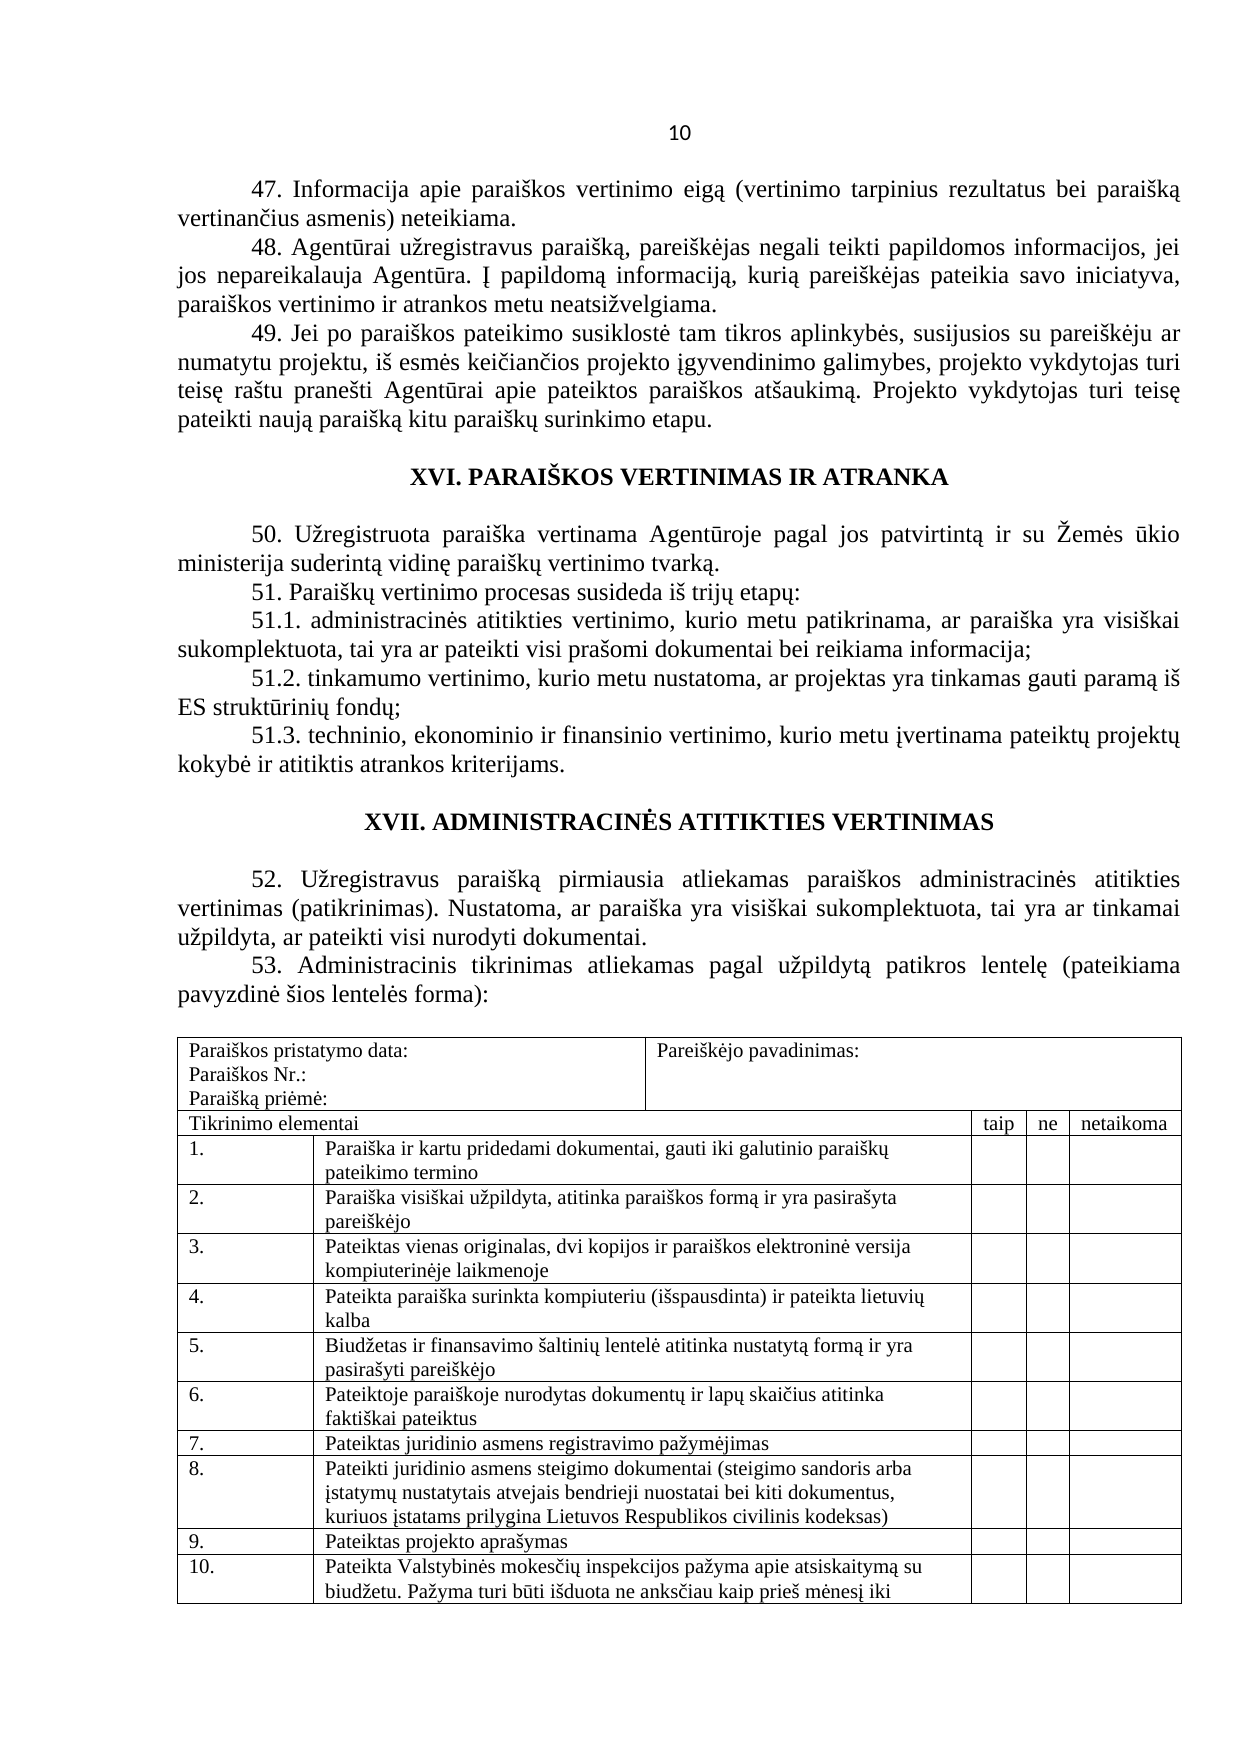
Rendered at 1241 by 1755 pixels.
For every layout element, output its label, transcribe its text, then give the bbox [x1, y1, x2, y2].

table_cell [972, 1284, 1026, 1332]
table_cell [1070, 1136, 1181, 1184]
table_cell Pateikta Valstybinės mokesčių inspekcijos pažyma apie atsiskaitymą su biudžetu. Pažyma turi būti išduota ne anksčiau kaip prieš mėnesį iki [314, 1555, 971, 1603]
text 53. Administracinis tikrinimas atliekamas pagal užpildytą patikros lentelę (pateikiama pavyzdinė šios lentelės forma): [177, 950, 1181, 1008]
text XVII. ADMINISTRACINĖS ATITIKTIES VERTINIMAS [177, 807, 1181, 835]
text 51.2. tinkamumo vertinimo, kurio metu nustatoma, ar projektas yra tinkamas gauti paramą iš ES struktūrinių fondų; [177, 663, 1181, 720]
table_cell [1027, 1333, 1069, 1381]
table_cell [1027, 1234, 1069, 1282]
table_cell Pateiktas projekto aprašymas [314, 1529, 971, 1553]
table_cell [972, 1555, 1026, 1603]
table_cell Pateikta paraiška surinkta kompiuteriu (išspausdinta) ir pateikta lietuvių kalba [314, 1284, 971, 1332]
table_cell 6. [178, 1382, 313, 1430]
table_cell [1027, 1456, 1069, 1528]
table_cell Paraiška visiškai užpildyta, atitinka paraiškos formą ir yra pasirašyta pareiškėjo [314, 1185, 971, 1233]
table_cell 7. [178, 1431, 313, 1455]
table_cell [972, 1382, 1026, 1430]
table_cell [1070, 1529, 1181, 1553]
text 51.3. techninio, ekonominio ir finansinio vertinimo, kurio metu įvertinama pateiktų projektų kokybė ir atitiktis atrankos kriterijams. [177, 720, 1181, 778]
table_cell [1070, 1185, 1181, 1233]
table_cell [1070, 1382, 1181, 1430]
table_cell ne [1027, 1111, 1069, 1135]
table_cell [1027, 1136, 1069, 1184]
table_cell Pateiktoje paraiškoje nurodytas dokumentų ir lapų skaičius atitinka faktiškai pateiktus [314, 1382, 971, 1430]
text 47. Informacija apie paraiškos vertinimo eigą (vertinimo tarpinius rezultatus bei paraišką vertinančius asmenis) neteikiama. [177, 174, 1181, 232]
table_cell [1070, 1234, 1181, 1282]
text 50. Užregistruota paraiška vertinama Agentūroje pagal jos patvirtintą ir su Žemės ūkio ministerija suderintą vidinę paraiškų vertinimo tvarką. [177, 519, 1181, 577]
table_cell [972, 1529, 1026, 1553]
table_cell [972, 1234, 1026, 1282]
table_cell [1070, 1555, 1181, 1603]
table_cell [1027, 1185, 1069, 1233]
table_cell [1070, 1456, 1181, 1528]
table_cell netaikoma [1070, 1111, 1181, 1135]
table_cell [972, 1333, 1026, 1381]
table_cell [972, 1431, 1026, 1455]
table_cell [972, 1185, 1026, 1233]
table_cell [1070, 1431, 1181, 1455]
table_cell [1027, 1529, 1069, 1553]
table_cell [1070, 1333, 1181, 1381]
table_cell Biudžetas ir finansavimo šaltinių lentelė atitinka nustatytą formą ir yra pasirašyti pareiškėjo [314, 1333, 971, 1381]
table_cell Pateiktas vienas originalas, dvi kopijos ir paraiškos elektroninė versija kompiuterinėje laikmenoje [314, 1234, 971, 1282]
table_cell taip [972, 1111, 1026, 1135]
table_cell Tikrinimo elementai [178, 1111, 971, 1135]
table_header Pareiškėjo pavadinimas: [646, 1038, 1181, 1110]
table_cell [1027, 1555, 1069, 1603]
table_header Paraiškos pristatymo data: Paraiškos Nr.: Paraišką priėmė: [178, 1038, 645, 1110]
table_cell 3. [178, 1234, 313, 1282]
table_cell 4. [178, 1284, 313, 1332]
table_cell [972, 1136, 1026, 1184]
table_cell 5. [178, 1333, 313, 1381]
table_cell 1. [178, 1136, 313, 1184]
table_cell 10. [178, 1555, 313, 1603]
table_cell [1070, 1284, 1181, 1332]
table_cell Pateikti juridinio asmens steigimo dokumentai (steigimo sandoris arba įstatymų nustatytais atvejais bendrieji nuostatai bei kiti dokumentus, kuriuos įstatams prilygina Lietuvos Respublikos civilinis kodeksas) [314, 1456, 971, 1528]
table_cell [1027, 1284, 1069, 1332]
table_cell [972, 1456, 1026, 1528]
table_cell 9. [178, 1529, 313, 1553]
text 52. Užregistravus paraišką pirmiausia atliekamas paraiškos administracinės atitikties vertinimas (patikrinimas). Nustatoma, ar paraiška yra visiškai sukomplektuota, tai yra ar tinkamai užpildyta, ar pateikti visi nurodyti dokumentai. [177, 864, 1181, 950]
table_cell Paraiška ir kartu pridedami dokumentai, gauti iki galutinio paraiškų pateikimo termino [314, 1136, 971, 1184]
table_cell Pateiktas juridinio asmens registravimo pažymėjimas [314, 1431, 971, 1455]
table_cell 2. [178, 1185, 313, 1233]
table_cell 8. [178, 1456, 313, 1528]
text 51.1. administracinės atitikties vertinimo, kurio metu patikrinama, ar paraiška yra visiškai sukomplektuota, tai yra ar pateikti visi prašomi dokumentai bei reikiama informacija; [177, 605, 1181, 663]
text 51. Paraiškų vertinimo procesas susideda iš trijų etapų: [177, 577, 1181, 605]
table_cell [1027, 1382, 1069, 1430]
text XVI. PARAIŠKOS VERTINIMAS IR ATRANKA [177, 462, 1181, 490]
table_cell [1027, 1431, 1069, 1455]
text 48. Agentūrai užregistravus paraišką, pareiškėjas negali teikti papildomos informacijos, jei jos nepareikalauja Agentūra. Į papildomą informaciją, kurią pareiškėjas pateikia savo iniciatyva, paraiškos vertinimo ir atrankos metu neatsižvelgiama. [177, 232, 1181, 318]
text 49. Jei po paraiškos pateikimo susiklostė tam tikros aplinkybės, susijusios su pareiškėju ar numatytu projektu, iš esmės keičiančios projekto įgyvendinimo galimybes, projekto vykdytojas turi teisę raštu pranešti Agentūrai apie pateiktos paraiškos atšaukimą. Projekto vykdytojas turi teisę pateikti naują paraišką kitu paraiškų surinkimo etapu. [177, 318, 1181, 433]
